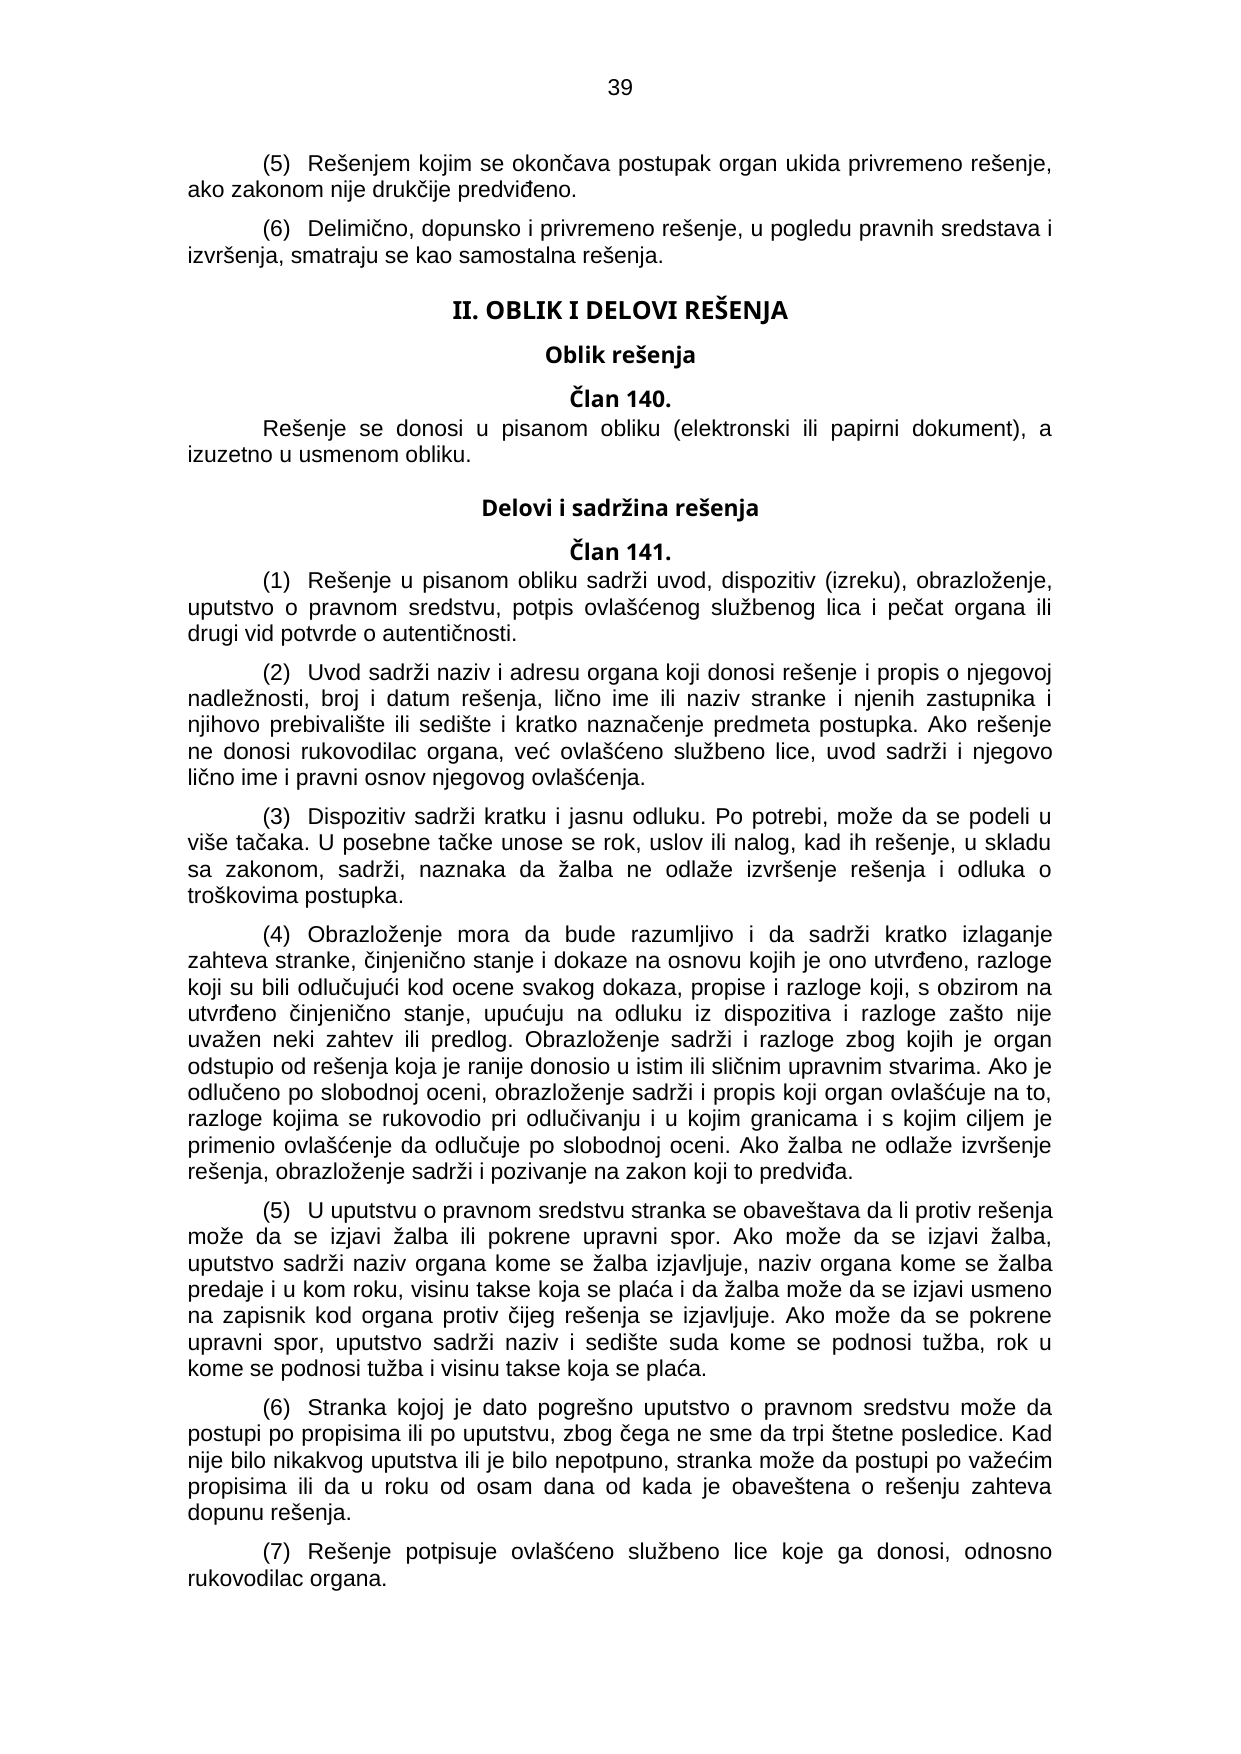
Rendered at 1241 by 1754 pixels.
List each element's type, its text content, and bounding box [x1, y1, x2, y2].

text (1) Rešenje u pisanom obliku sadrži uvod, dispozitiv (izreku), obrazloženje, uputstvo o pravnom sredstvu, potpis ovlašćenog službenog lica i pečat organa ili drugi vid potvrde o autentičnosti. [187, 567, 1053, 646]
text (7) Rešenje potpisuje ovlašćeno službeno lice koje ga donosi, odnosno rukovodilac organa. [187, 1538, 1053, 1591]
text (4) Obrazloženje mora da bude razumljivo i da sadrži kratko izlaganje zahteva stranke, činjenično stanje i dokaze na osnovu kojih je ono utvrđeno, razloge koji su bili odlučujući kod ocene svakog dokaza, propise i razloge koji, s obzirom na utvrđeno činjenično stanje, upućuju na odluku iz dispozitiva i razloge zašto nije uvažen neki zahtev ili predlog. Obrazloženje sadrži i razloge zbog kojih je organ odstupio od rešenja koja je ranije donosio u istim ili sličnim upravnim stvarima. Ako je odlučeno po slobodnoj oceni, obrazloženje sadrži i propis koji organ ovlašćuje na to, razloge kojima se rukovodio pri odlučivanju i u kojim granicama i s kojim ciljem je primenio ovlašćenje da odlučuje po slobodnoj oceni. Ako žalba ne odlaže izvršenje rešenja, obrazloženje sadrži i pozivanje na zakon koji to predviđa. [187, 921, 1053, 1184]
text Delovi i sadržina rešenja [262, 492, 978, 523]
text Rešenje se donosi u pisanom obliku (elektronski ili papirni dokument), a izuzetno u usmenom obliku. [187, 414, 1053, 467]
text Član 141. [262, 536, 978, 567]
text (6) Stranka kojoj je dato pogrešno uputstvo o pravnom sredstvu može da postupi po propisima ili po uputstvu, zbog čega ne sme da trpi štetne posledice. Kad nije bilo nikakvog uputstva ili je bilo nepotpuno, stranka može da postupi po važećim propisima ili da u roku od osam dana od kada je obaveštena o rešenju zahteva dopunu rešenja. [187, 1394, 1053, 1526]
text (6) Delimično, dopunsko i privremeno rešenje, u pogledu pravnih sredstava i izvršenja, smatraju se kao samostalna rešenja. [187, 215, 1053, 268]
text (3) Dispozitiv sadrži kratku i jasnu odluku. Po potrebi, može da se podeli u više tačaka. U posebne tačke unose se rok, uslov ili nalog, kad ih rešenje, u skladu sa zakonom, sadrži, naznaka da žalba ne odlaže izvršenje rešenja i odluka o troškovima postupka. [187, 803, 1053, 908]
text II. OBLIK I DELOVI REŠENjA [262, 293, 978, 327]
text (5) Rešenjem kojim se okončava postupak organ ukida privremeno rešenje, ako zakonom nije drukčije predviđeno. [187, 150, 1053, 203]
text Član 140. [262, 383, 978, 414]
text Oblik rešenja [262, 339, 978, 371]
text (5) U uputstvu o pravnom sredstvu stranka se obaveštava da li protiv rešenja može da se izjavi žalba ili pokrene upravni spor. Ako može da se izjavi žalba, uputstvo sadrži naziv organa kome se žalba izjavljuje, naziv organa kome se žalba predaje i u kom roku, visinu takse koja se plaća i da žalba može da se izjavi usmeno na zapisnik kod organa protiv čijeg rešenja se izjavljuje. Ako može da se pokrene upravni spor, uputstvo sadrži naziv i sedište suda kome se podnosi tužba, rok u kome se podnosi tužba i visinu takse koja se plaća. [187, 1197, 1053, 1381]
text (2) Uvod sadrži naziv i adresu organa koji donosi rešenje i propis o njegovoj nadležnosti, broj i datum rešenja, lično ime ili naziv stranke i njenih zastupnika i njihovo prebivalište ili sedište i kratko naznačenje predmeta postupka. Ako rešenje ne donosi rukovodilac organa, već ovlašćeno službeno lice, uvod sadrži i njegovo lično ime i pravni osnov njegovog ovlašćenja. [187, 659, 1053, 791]
